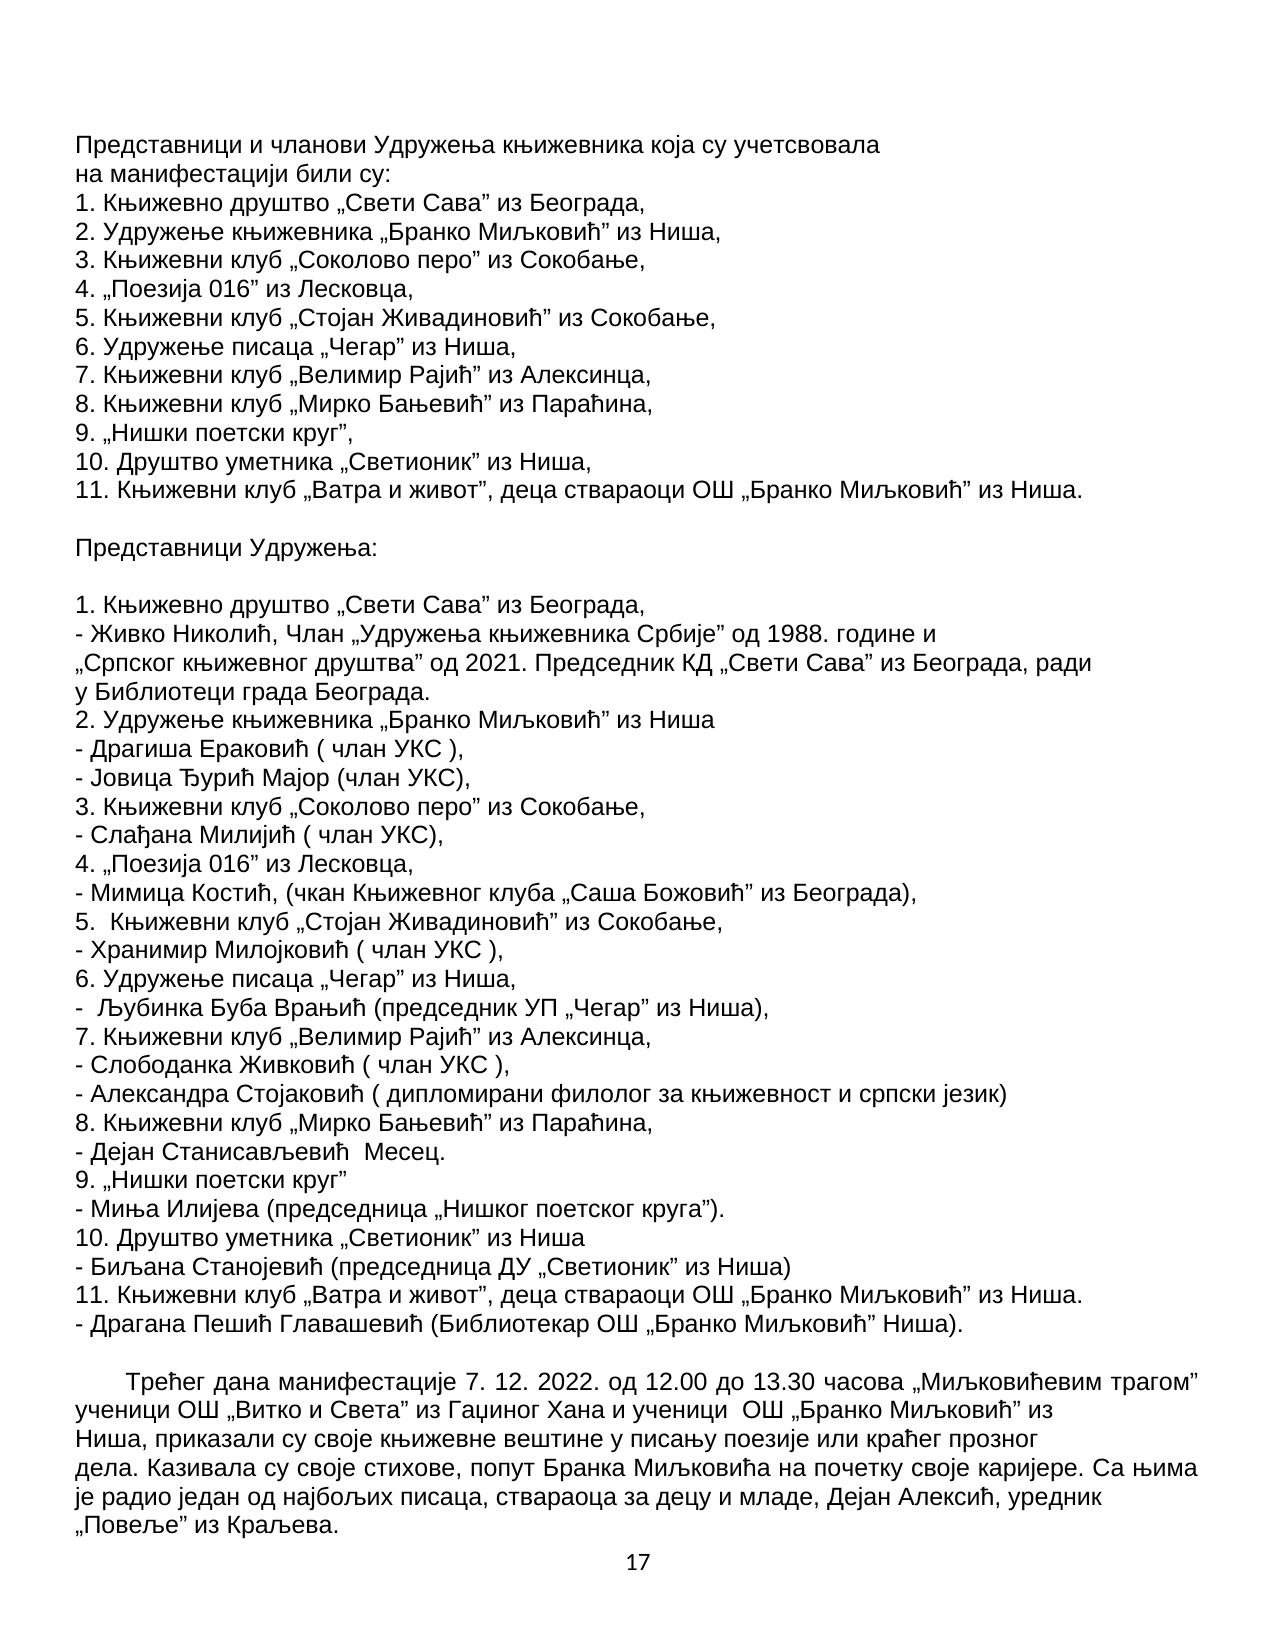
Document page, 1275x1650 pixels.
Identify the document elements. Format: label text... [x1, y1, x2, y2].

text у Библиотеци града Београда. [75, 677, 1200, 706]
text „Повеље” из Краљева. [75, 1511, 1200, 1539]
text 8. Књижевни клуб „Мирко Бањевић” из Параћина, [75, 1108, 1200, 1137]
text - Мимица Костић, (чкан Књижевног клуба „Саша Божовић” из Београда), [75, 878, 1200, 907]
text 6. Удружење писаца „Чегар” из Ниша, [75, 964, 1200, 993]
text - Дејан Станисављевић Месец. [75, 1137, 1200, 1166]
text - Драгана Пешић Главашевић (Библиотекар ОШ „Бранко Миљковић” Ниша). [75, 1309, 1200, 1338]
text 3. Књижевни клуб „Соколово перо” из Сокобање, [75, 246, 1200, 274]
text Представници и чланови Удружења књижевника која су учетсвовала [75, 131, 1200, 159]
text 1. Књижевно друштво „Свети Сава” из Београда, [75, 188, 1200, 217]
text дела. Казивала су своје стихове, попут Бранка Миљковића на почетку своје каријере. Са њима је радио један од најбољих писаца, ствараоца за децу и младе, Дејан Алексић, уредник [75, 1453, 1200, 1511]
text - Александра Стојаковић ( дипломирани филолог за књижевност и српски језик) [75, 1079, 1200, 1108]
text 5. Књижевни клуб „Стојан Живадиновић” из Сокобање, [75, 907, 1200, 936]
text 6. Удружење писаца „Чегар” из Ниша, [75, 332, 1200, 361]
text - Драгиша Ераковић ( члан УКС ), [75, 734, 1200, 763]
text 2. Удружење књижевника „Бранко Миљковић” из Ниша [75, 706, 1200, 734]
text 5. Књижевни клуб „Стојан Живадиновић” из Сокобање, [75, 303, 1200, 332]
text - Слободанка Живковић ( члан УКС ), [75, 1051, 1200, 1079]
text 9. „Нишки поетски круг” [75, 1166, 1200, 1194]
text - Биљана Станојевић (председница ДУ „Светионик” из Ниша) [75, 1252, 1200, 1281]
text на манифестацији били су: [75, 159, 1200, 188]
text - Јовица Ђурић Мајор (члан УКС), [75, 763, 1200, 792]
text Представници Удружења: [75, 533, 1200, 562]
text 10. Друштво уметника „Светионик” из Ниша [75, 1223, 1200, 1252]
text „Српског књижевног друштва” од 2021. Председник КД „Свети Сава” из Београда, ради [75, 648, 1200, 677]
text 10. Друштво уметника „Светионик” из Ниша, [75, 447, 1200, 476]
text - Миња Илијева (председница „Нишког поетског круга”). [75, 1194, 1200, 1223]
text 11. Књижевни клуб „Ватра и живот”, деца ствараоци ОШ „Бранко Миљковић” из Ниша. [75, 1281, 1200, 1309]
text Ниша, приказали су своје књижевне вештине у писању поезије или краћег прозног [75, 1424, 1200, 1453]
text 9. „Нишки поетски круг”, [75, 418, 1200, 447]
text - Љубинка Буба Врањић (председник УП „Чегар” из Ниша), [75, 993, 1200, 1022]
text Трећег дана манифестације 7. 12. 2022. од 12.00 до 13.30 часова „Миљковићевим трагом” ученици ОШ „Витко и Света” из Гаџиног Хана и ученици ОШ „Бранко Миљковић” из [75, 1367, 1200, 1424]
text - Хранимир Милојковић ( члан УКС ), [75, 936, 1200, 964]
text 11. Књижевни клуб „Ватра и живот”, деца ствараоци ОШ „Бранко Миљковић” из Ниша. [75, 476, 1200, 504]
text 7. Књижевни клуб „Велимир Рајић” из Алексинца, [75, 1022, 1200, 1051]
text 7. Књижевни клуб „Велимир Рајић” из Алексинца, [75, 361, 1200, 389]
text 4. „Поезија 016” из Лесковца, [75, 274, 1200, 303]
text 4. „Поезија 016” из Лесковца, [75, 849, 1200, 878]
text 1. Књижевно друштво „Свети Сава” из Београда, [75, 591, 1200, 619]
text 3. Књижевни клуб „Соколово перо” из Сокобање, [75, 792, 1200, 821]
text 8. Књижевни клуб „Мирко Бањевић” из Параћина, [75, 389, 1200, 418]
text 2. Удружење књижевника „Бранко Миљковић” из Ниша, [75, 217, 1200, 246]
text - Живко Николић, Члан „Удружења књижевника Србије” од 1988. године и [75, 619, 1200, 648]
text - Слађана Милијић ( члан УКС), [75, 821, 1200, 849]
